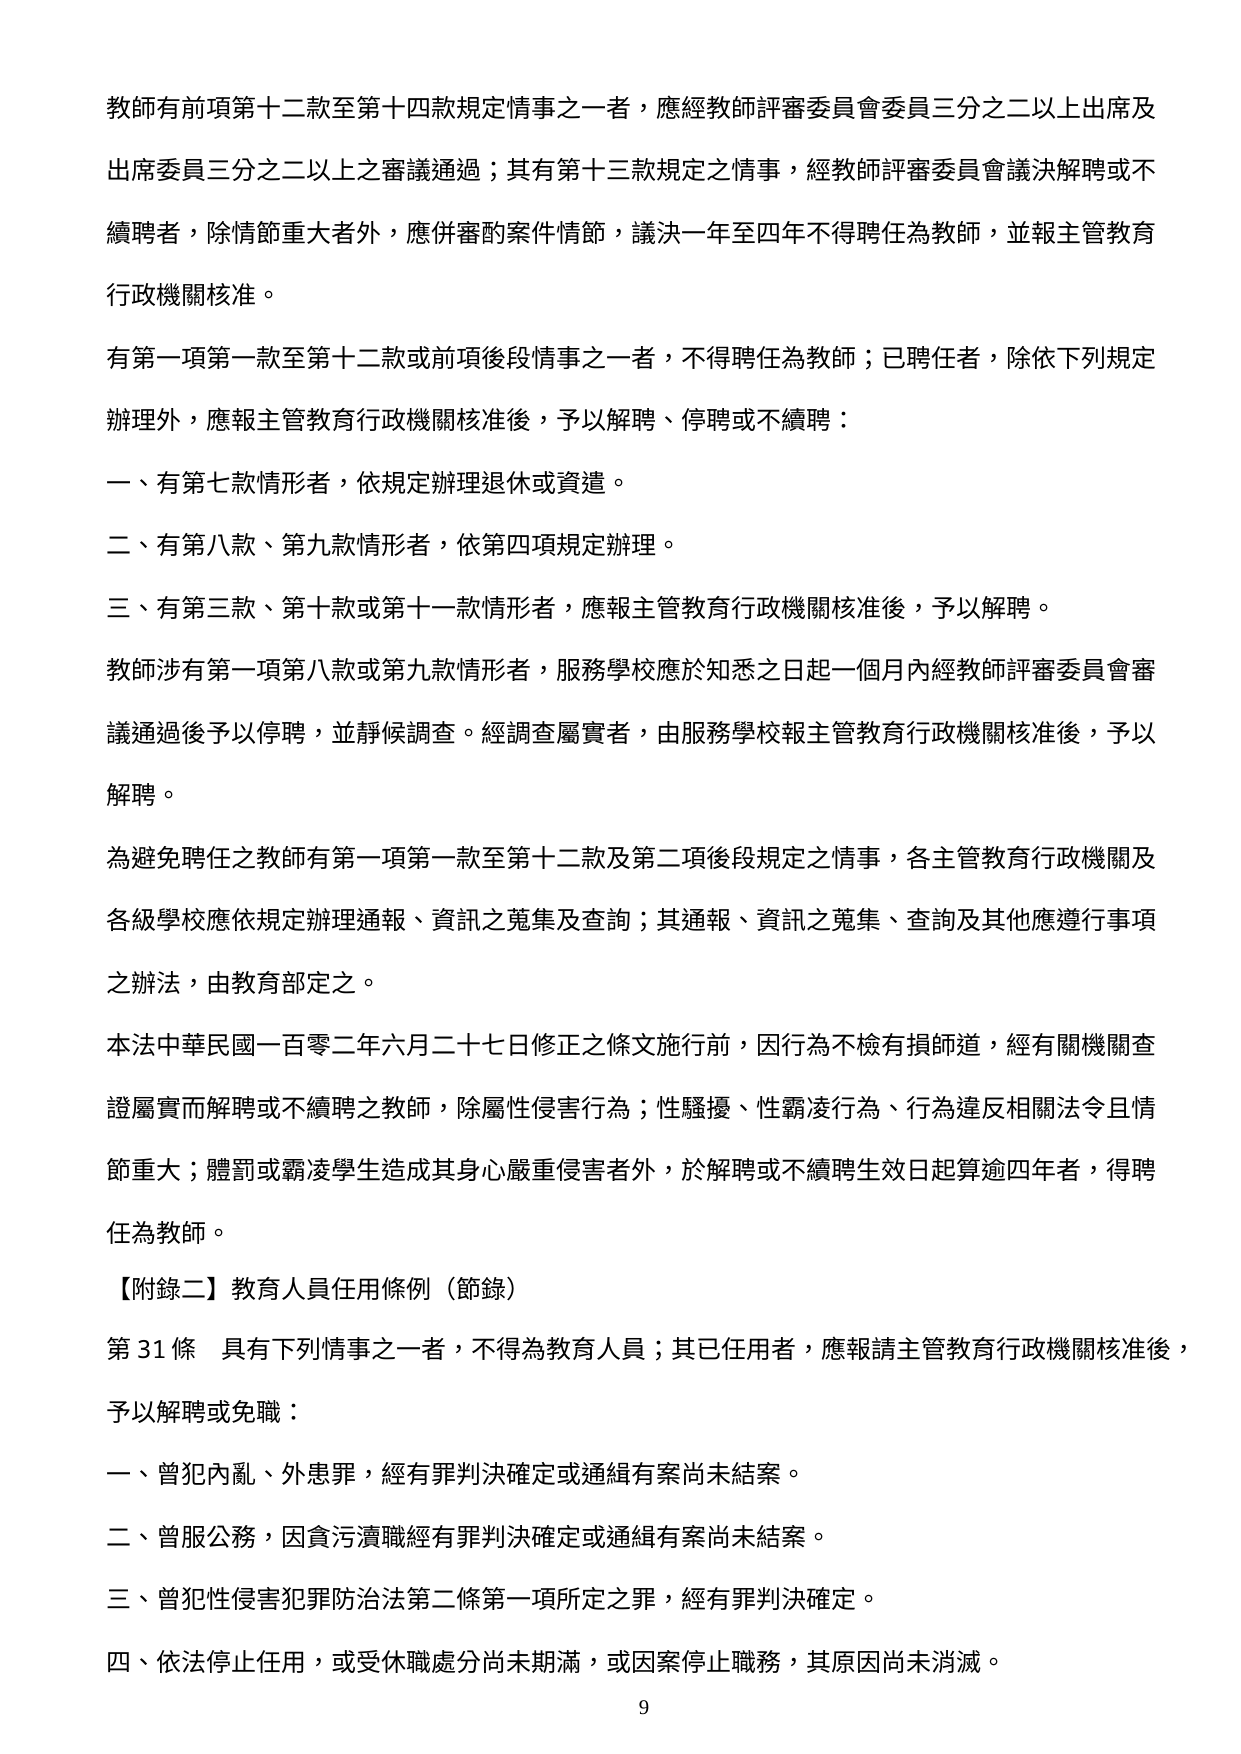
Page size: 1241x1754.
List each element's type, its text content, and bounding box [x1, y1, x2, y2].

text 第31條 具有下列情事之一者，不得為教育人員；其已任用者，應報請主管教育行政機關核准後，予以解聘或免職： [106, 1306, 1181, 1431]
text 三、曾犯性侵害犯罪防治法第二條第一項所定之罪，經有罪判決確定。 [106, 1556, 1181, 1619]
text 本法中華民國一百零二年六月二十七日修正之條文施行前，因行為不檢有損師道，經有關機關查證屬實而解聘或不續聘之教師，除屬性侵害行為；性騷擾、性霸凌行為、行為違反相關法令且情節重大；體罰或霸凌學生造成其身心嚴重侵害者外，於解聘或不續聘生效日起算逾四年者，得聘任為教師。 [106, 1002, 1181, 1252]
text 【附錄二】教育人員任用條例（節錄） [106, 1265, 1181, 1306]
text 三、有第三款、第十款或第十一款情形者，應報主管教育行政機關核准後，予以解聘。 [106, 565, 1181, 627]
text 二、有第八款、第九款情形者，依第四項規定辦理。 [106, 502, 1181, 565]
text 為避免聘任之教師有第一項第一款至第十二款及第二項後段規定之情事，各主管教育行政機關及各級學校應依規定辦理通報、資訊之蒐集及查詢；其通報、資訊之蒐集、查詢及其他應遵行事項之辦法，由教育部定之。 [106, 815, 1181, 1002]
text 一、曾犯內亂、外患罪，經有罪判決確定或通緝有案尚未結案。 [106, 1431, 1181, 1494]
text 四、依法停止任用，或受休職處分尚未期滿，或因案停止職務，其原因尚未消滅。 [106, 1619, 1181, 1681]
text 教師有前項第十二款至第十四款規定情事之一者，應經教師評審委員會委員三分之二以上出席及出席委員三分之二以上之審議通過；其有第十三款規定之情事，經教師評審委員會議決解聘或不續聘者，除情節重大者外，應併審酌案件情節，議決一年至四年不得聘任為教師，並報主管教育行政機關核准。 [106, 65, 1181, 315]
text 一、有第七款情形者，依規定辦理退休或資遣。 [106, 440, 1181, 502]
text 教師涉有第一項第八款或第九款情形者，服務學校應於知悉之日起一個月內經教師評審委員會審議通過後予以停聘，並靜候調查。經調查屬實者，由服務學校報主管教育行政機關核准後，予以解聘。 [106, 627, 1181, 815]
text 有第一項第一款至第十二款或前項後段情事之一者，不得聘任為教師；已聘任者，除依下列規定辦理外，應報主管教育行政機關核准後，予以解聘、停聘或不續聘： [106, 315, 1181, 440]
text 二、曾服公務，因貪污瀆職經有罪判決確定或通緝有案尚未結案。 [106, 1494, 1181, 1556]
